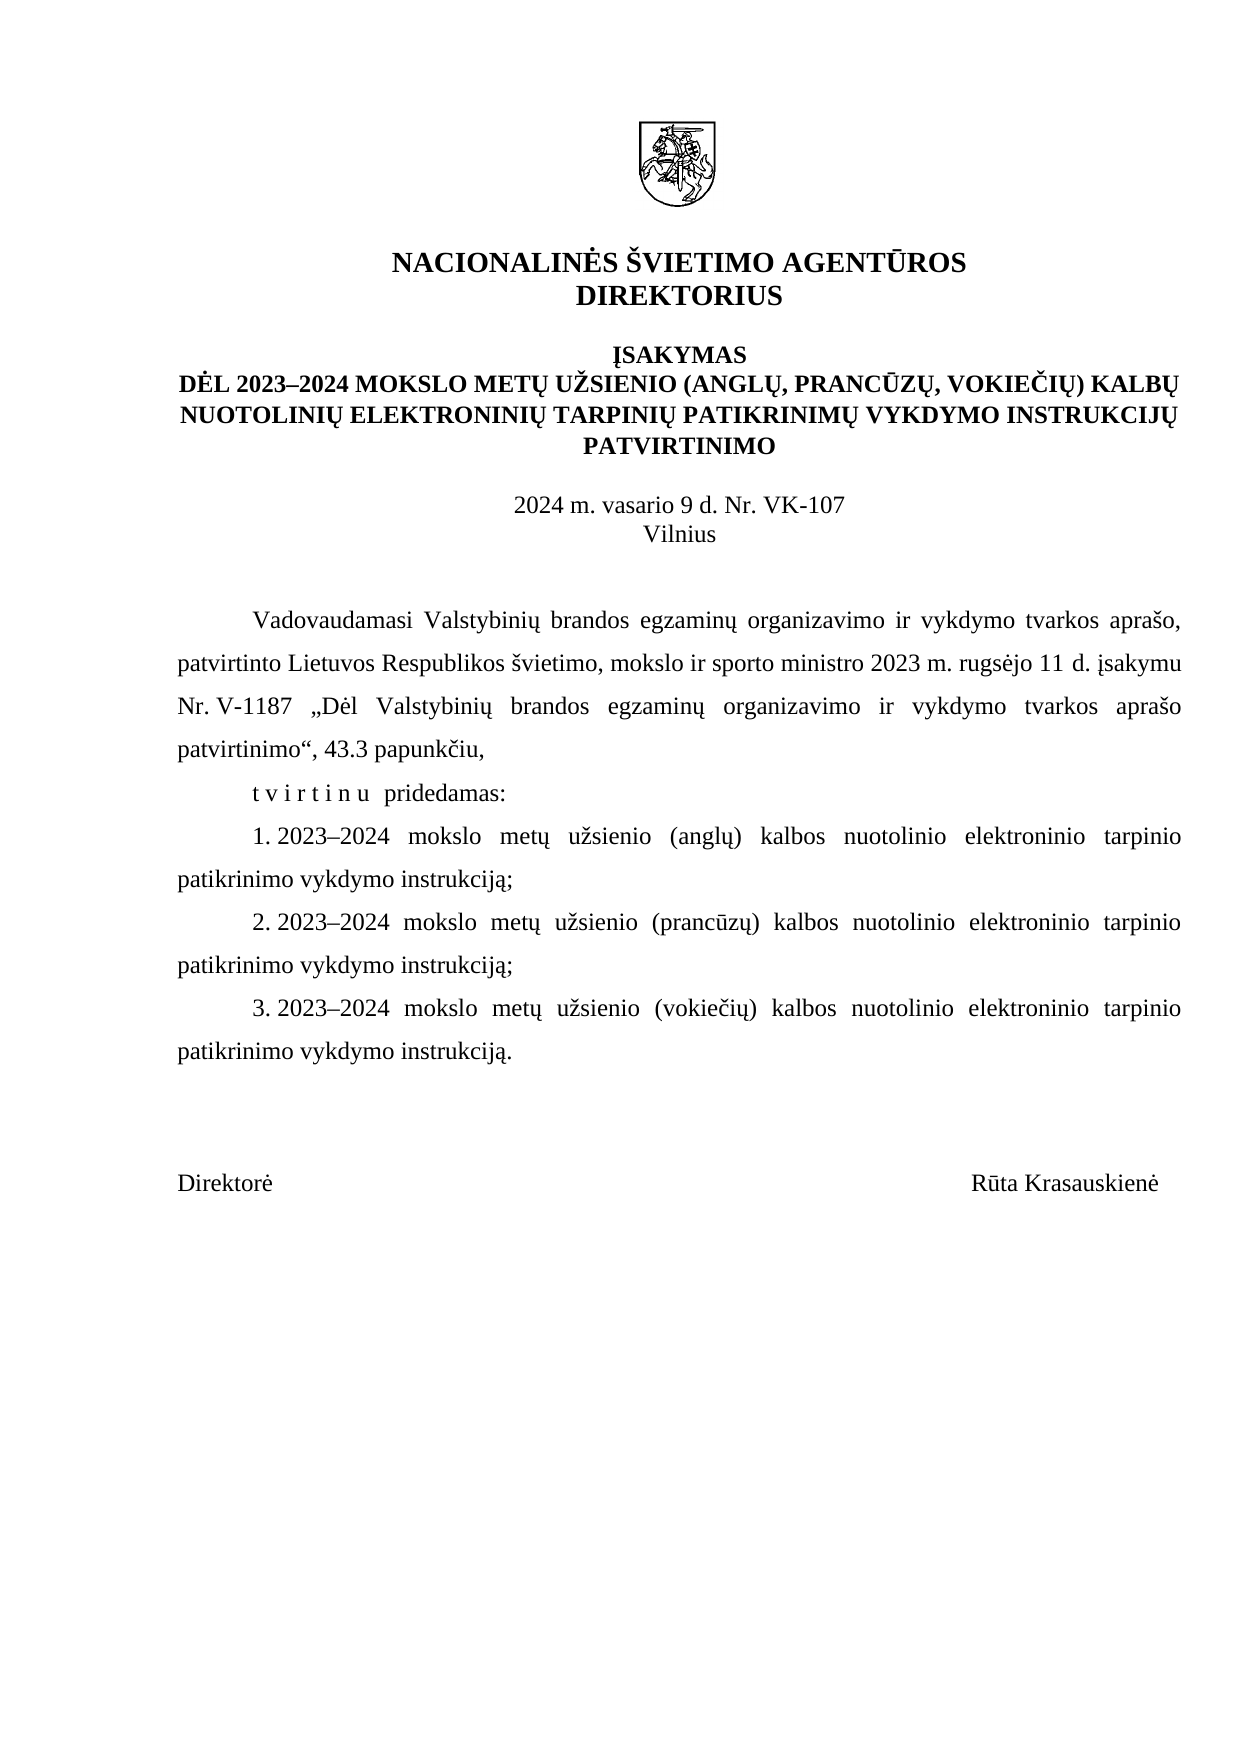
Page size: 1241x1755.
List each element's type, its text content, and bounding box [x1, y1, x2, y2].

text 2024 m. vasario 9 d. Nr. VK-107 [177, 490, 1182, 519]
text Vadovaudamasi Valstybinių brandos egzaminų organizavimo ir vykdymo tvarkos aprašo, patvirtinto Lietuvos Respublikos švietimo, mokslo ir sporto ministro 2023 m. rugsėjo 11 d. įsakymu Nr. V-1187 „Dėl Valstybinių brandos egzaminų organizavimo ir vykdymo tvarkos aprašo patvirtinimo“, 43.3 papunkčiu, [177, 605, 1182, 763]
text DIREKTORIUS [177, 278, 1182, 312]
text DĖL 2023–2024 MOKSLO METŲ UŽSIENIO (ANGLŲ, PRANCŪZŲ, VOKIEČIŲ) KALBŲ NUOTOLINIŲ ELEKTRONINIŲ TARPINIŲ PATIKRINIMŲ VYKDYMO INSTRUKCIJŲ PATVIRTINIMO [177, 369, 1182, 459]
text 1. 2023–2024 mokslo metų užsienio (anglų) kalbos nuotolinio elektroninio tarpinio patikrinimo vykdymo instrukciją; [177, 821, 1182, 893]
text NACIONALINĖS ŠVIETIMO AGENTŪROS [177, 245, 1182, 278]
text ĮSAKYMAS [177, 341, 1182, 369]
text Direktorė Rūta Krasauskienė [177, 1168, 1182, 1197]
text 2. 2023–2024 mokslo metų užsienio (prancūzų) kalbos nuotolinio elektroninio tarpinio patikrinimo vykdymo instrukciją; [177, 907, 1182, 979]
text 3. 2023–2024 mokslo metų užsienio (vokiečių) kalbos nuotolinio elektroninio tarpinio patikrinimo vykdymo instrukciją. [177, 993, 1182, 1065]
text Vilnius [177, 519, 1182, 548]
text tvirtinu pridedamas: [177, 778, 1182, 806]
